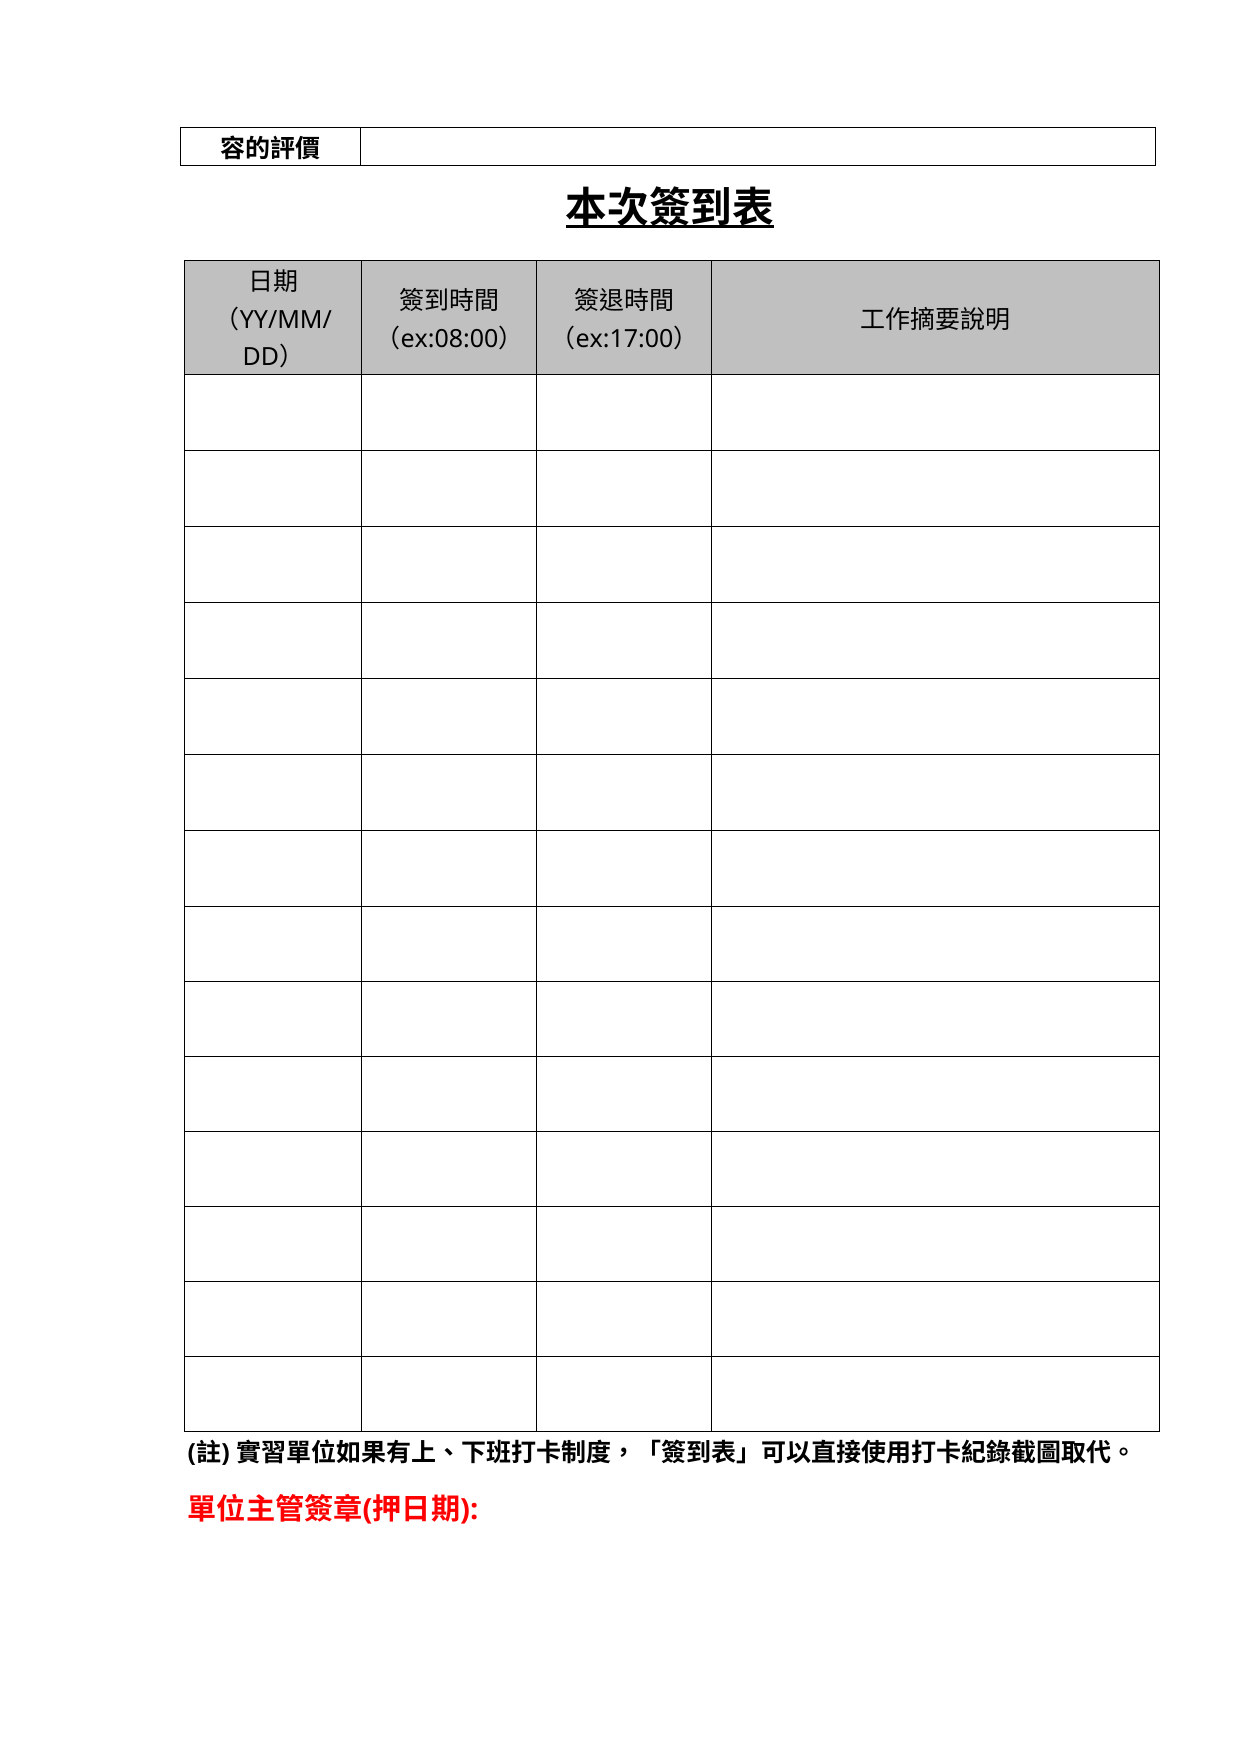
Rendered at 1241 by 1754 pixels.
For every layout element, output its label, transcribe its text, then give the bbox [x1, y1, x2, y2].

table_cell [361, 128, 1155, 165]
table_cell [362, 375, 536, 450]
table_cell [362, 1357, 536, 1431]
table_header 工作摘要說明 [712, 261, 1159, 374]
table_cell [362, 603, 536, 678]
table_cell [537, 1132, 711, 1206]
table_cell [362, 1132, 536, 1206]
text 單位主管簽章(押日期): [187, 1469, 1152, 1544]
table_header 簽到時間 （ex:08:00） [362, 261, 536, 374]
table_cell [185, 982, 361, 1056]
table_cell [537, 1057, 711, 1131]
table_cell [185, 907, 361, 981]
table_cell [712, 982, 1159, 1056]
table_cell [362, 831, 536, 906]
table_cell [362, 451, 536, 526]
table_cell [712, 907, 1159, 981]
table_cell [712, 831, 1159, 906]
table_cell [712, 603, 1159, 678]
table_cell [185, 755, 361, 830]
table_cell [712, 527, 1159, 602]
table_cell [537, 375, 711, 450]
table_cell [185, 603, 361, 678]
table_cell [537, 831, 711, 906]
table_cell [712, 451, 1159, 526]
table_cell [185, 527, 361, 602]
table_cell [185, 679, 361, 754]
table_cell [537, 603, 711, 678]
table_cell [537, 1357, 711, 1431]
table_cell [185, 451, 361, 526]
table_cell 容的評價 [181, 128, 360, 165]
table_cell [537, 1207, 711, 1281]
table_cell [362, 1282, 536, 1356]
table_cell [362, 1057, 536, 1131]
table_cell [712, 1282, 1159, 1356]
text (註) 實習單位如果有上、下班打卡制度，「簽到表」可以直接使用打卡紀錄截圖取代。 [187, 1432, 1152, 1469]
table_cell [185, 1282, 361, 1356]
table_cell [537, 527, 711, 602]
table_cell [537, 1282, 711, 1356]
table_header 簽退時間 （ex:17:00） [537, 261, 711, 374]
table_cell [362, 679, 536, 754]
table_cell [537, 451, 711, 526]
table_cell [185, 1132, 361, 1206]
table_cell [712, 1057, 1159, 1131]
table_cell [362, 982, 536, 1056]
table_cell [362, 1207, 536, 1281]
table_cell [362, 527, 536, 602]
table_cell [362, 755, 536, 830]
table_cell [537, 679, 711, 754]
table_cell [712, 1132, 1159, 1206]
table_cell [185, 1207, 361, 1281]
table_cell [712, 679, 1159, 754]
table_cell [185, 375, 361, 450]
table_cell [712, 755, 1159, 830]
text 本次簽到表 [187, 166, 1152, 241]
table_cell [362, 907, 536, 981]
table_cell [185, 831, 361, 906]
table_cell [712, 1207, 1159, 1281]
table_header 日期 （YY/MM/DD） [185, 261, 361, 374]
table_cell [712, 375, 1159, 450]
table_cell [185, 1057, 361, 1131]
table_cell [185, 1357, 361, 1431]
table_cell [537, 907, 711, 981]
table_cell [537, 755, 711, 830]
table_cell [537, 982, 711, 1056]
table_cell [712, 1357, 1159, 1431]
